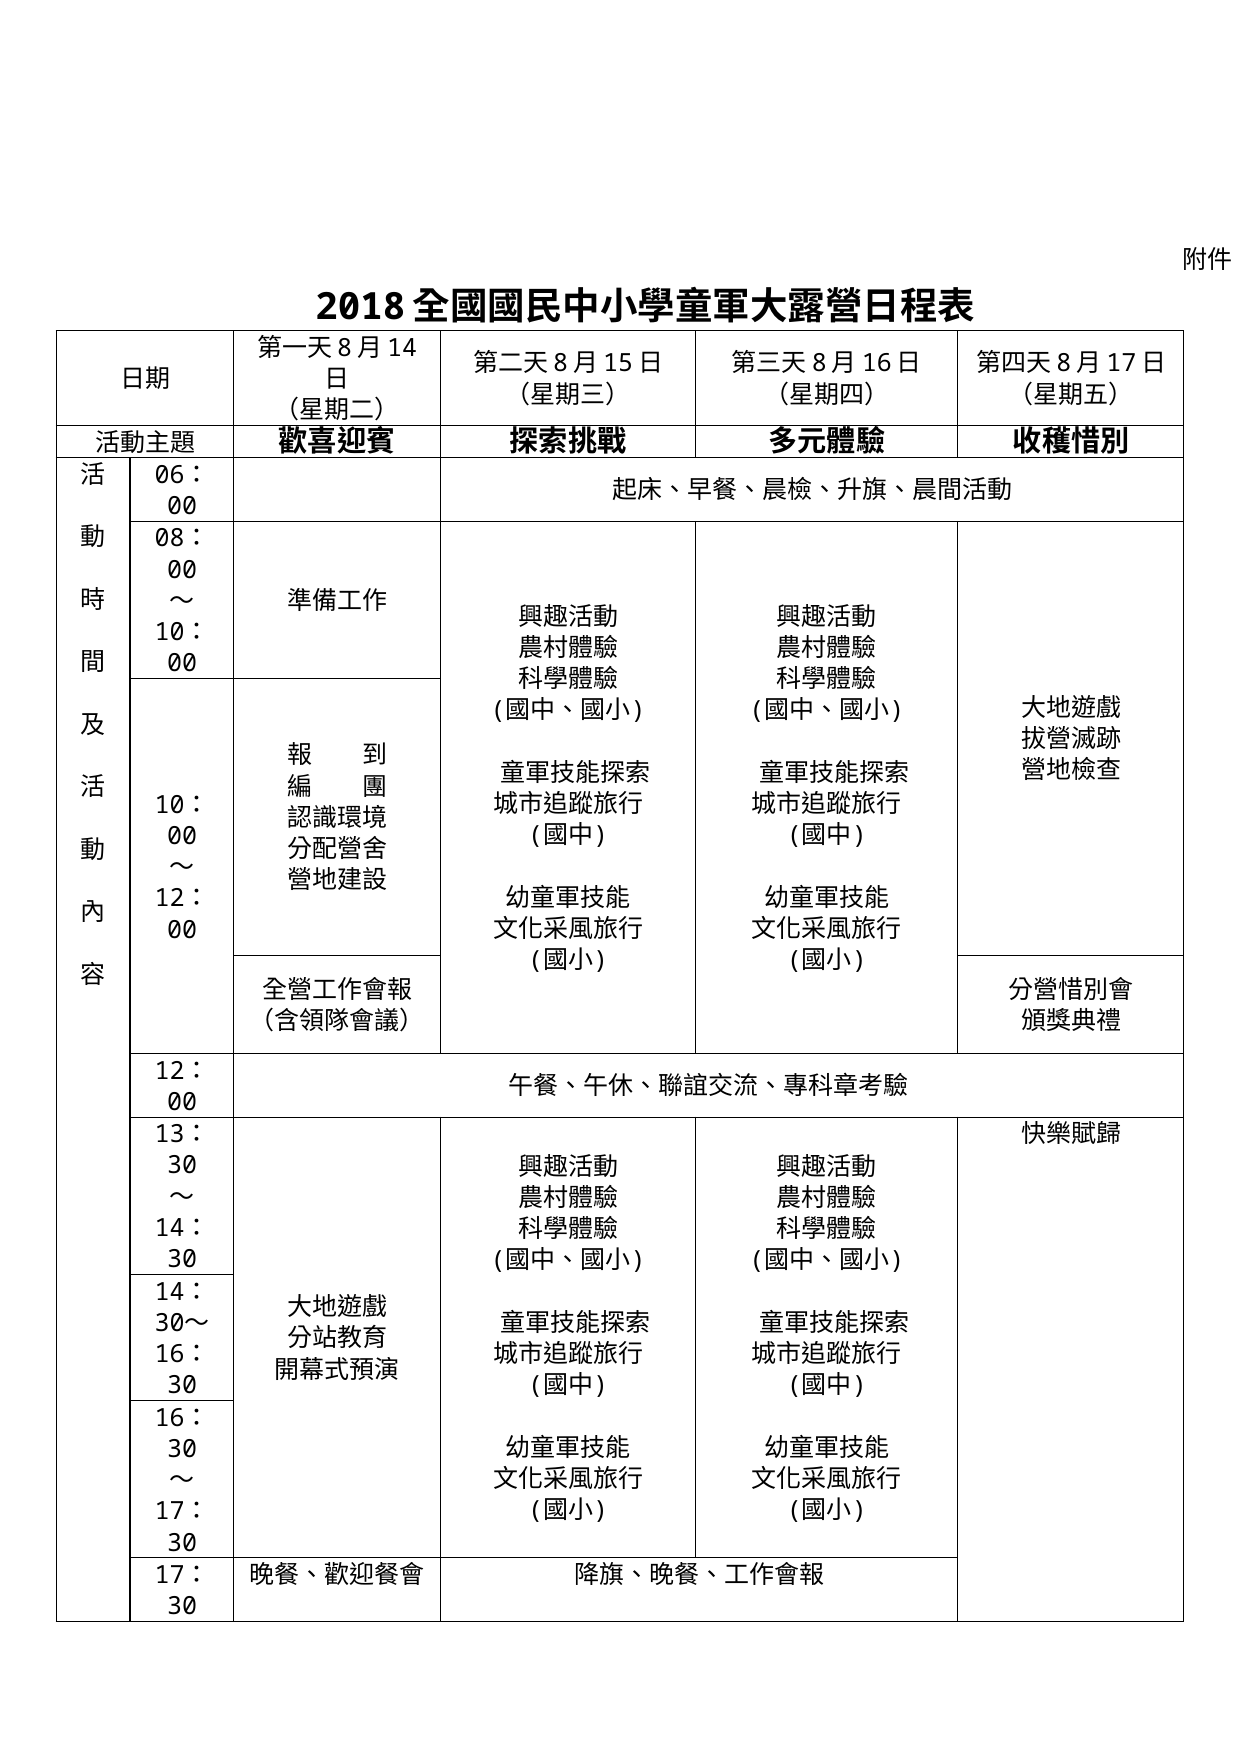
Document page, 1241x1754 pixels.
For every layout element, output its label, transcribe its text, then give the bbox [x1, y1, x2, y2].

table_cell 13：30 ～ 14：30 [131, 1118, 233, 1274]
table_cell 12：00 [131, 1054, 233, 1117]
table_cell 大地遊戲 分站教育 開幕式預演 [234, 1118, 440, 1557]
table_cell 午餐、午休、聯誼交流、專科章考驗 [234, 1054, 1183, 1117]
table_cell 歡喜迎賓 [234, 426, 440, 457]
table_cell 17：30 [131, 1558, 233, 1621]
table_header 日期 [57, 331, 233, 425]
table_cell 全營工作會報（含領隊會議） [234, 956, 440, 1053]
table_cell 14：30～ 16：30 [131, 1275, 233, 1400]
table_header 第四天8月17日 （星期五） [958, 331, 1183, 425]
text 2018全國國民中小學童軍大露營日程表 [0, 276, 1240, 330]
table_cell 06：00 [131, 458, 233, 521]
table_cell 多元體驗 [696, 426, 957, 457]
text 附件 [0, 239, 1240, 276]
table_cell 報 到 編 團 認識環境 分配營舍 營地建設 [234, 679, 440, 955]
table_cell 興趣活動 農村體驗 科學體驗 (國中、國小) 童軍技能探索 城市追蹤旅行 (國中) 幼童軍技能 文化采風旅行 (國小) [441, 522, 695, 1053]
table_cell 收穫惜別 [958, 426, 1183, 457]
table_header 第二天8月15日 （星期三） [441, 331, 695, 425]
table_cell 活動主題 [57, 426, 233, 457]
table_cell 晚餐、歡迎餐會 [234, 1558, 440, 1621]
table_cell 快樂賦歸 [958, 1118, 1183, 1621]
table_cell 分營惜別會 頒獎典禮 [958, 956, 1183, 1053]
table_cell 降旗、晚餐、工作會報 [441, 1558, 957, 1621]
table_cell 10：00 ～ 12：00 [131, 679, 233, 1053]
table_cell 準備工作 [234, 522, 440, 678]
table_cell 興趣活動 農村體驗 科學體驗 (國中、國小) 童軍技能探索 城市追蹤旅行 (國中) 幼童軍技能 文化采風旅行 (國小) [696, 1118, 957, 1557]
table_cell 08：00 ～ 10：00 [131, 522, 233, 678]
table_cell 16：30 ～ 17：30 [131, 1401, 233, 1557]
table_header 第三天8月16日 （星期四） [696, 331, 957, 425]
table_cell 興趣活動 農村體驗 科學體驗 (國中、國小) 童軍技能探索 城市追蹤旅行 (國中) 幼童軍技能 文化采風旅行 (國小) [696, 522, 957, 1053]
table_cell 探索挑戰 [441, 426, 695, 457]
table_cell 起床、早餐、晨檢、升旗、晨間活動 [441, 458, 1183, 521]
table_cell 大地遊戲 拔營滅跡 營地檢查 [958, 522, 1183, 955]
table_header 第一天8月14日 （星期二） [234, 331, 440, 425]
table_cell 活 動 時 間 及 活 動 內 容 [57, 458, 129, 1621]
table_cell [234, 458, 440, 521]
table_cell 興趣活動 農村體驗 科學體驗 (國中、國小) 童軍技能探索 城市追蹤旅行 (國中) 幼童軍技能 文化采風旅行 (國小) [441, 1118, 695, 1557]
